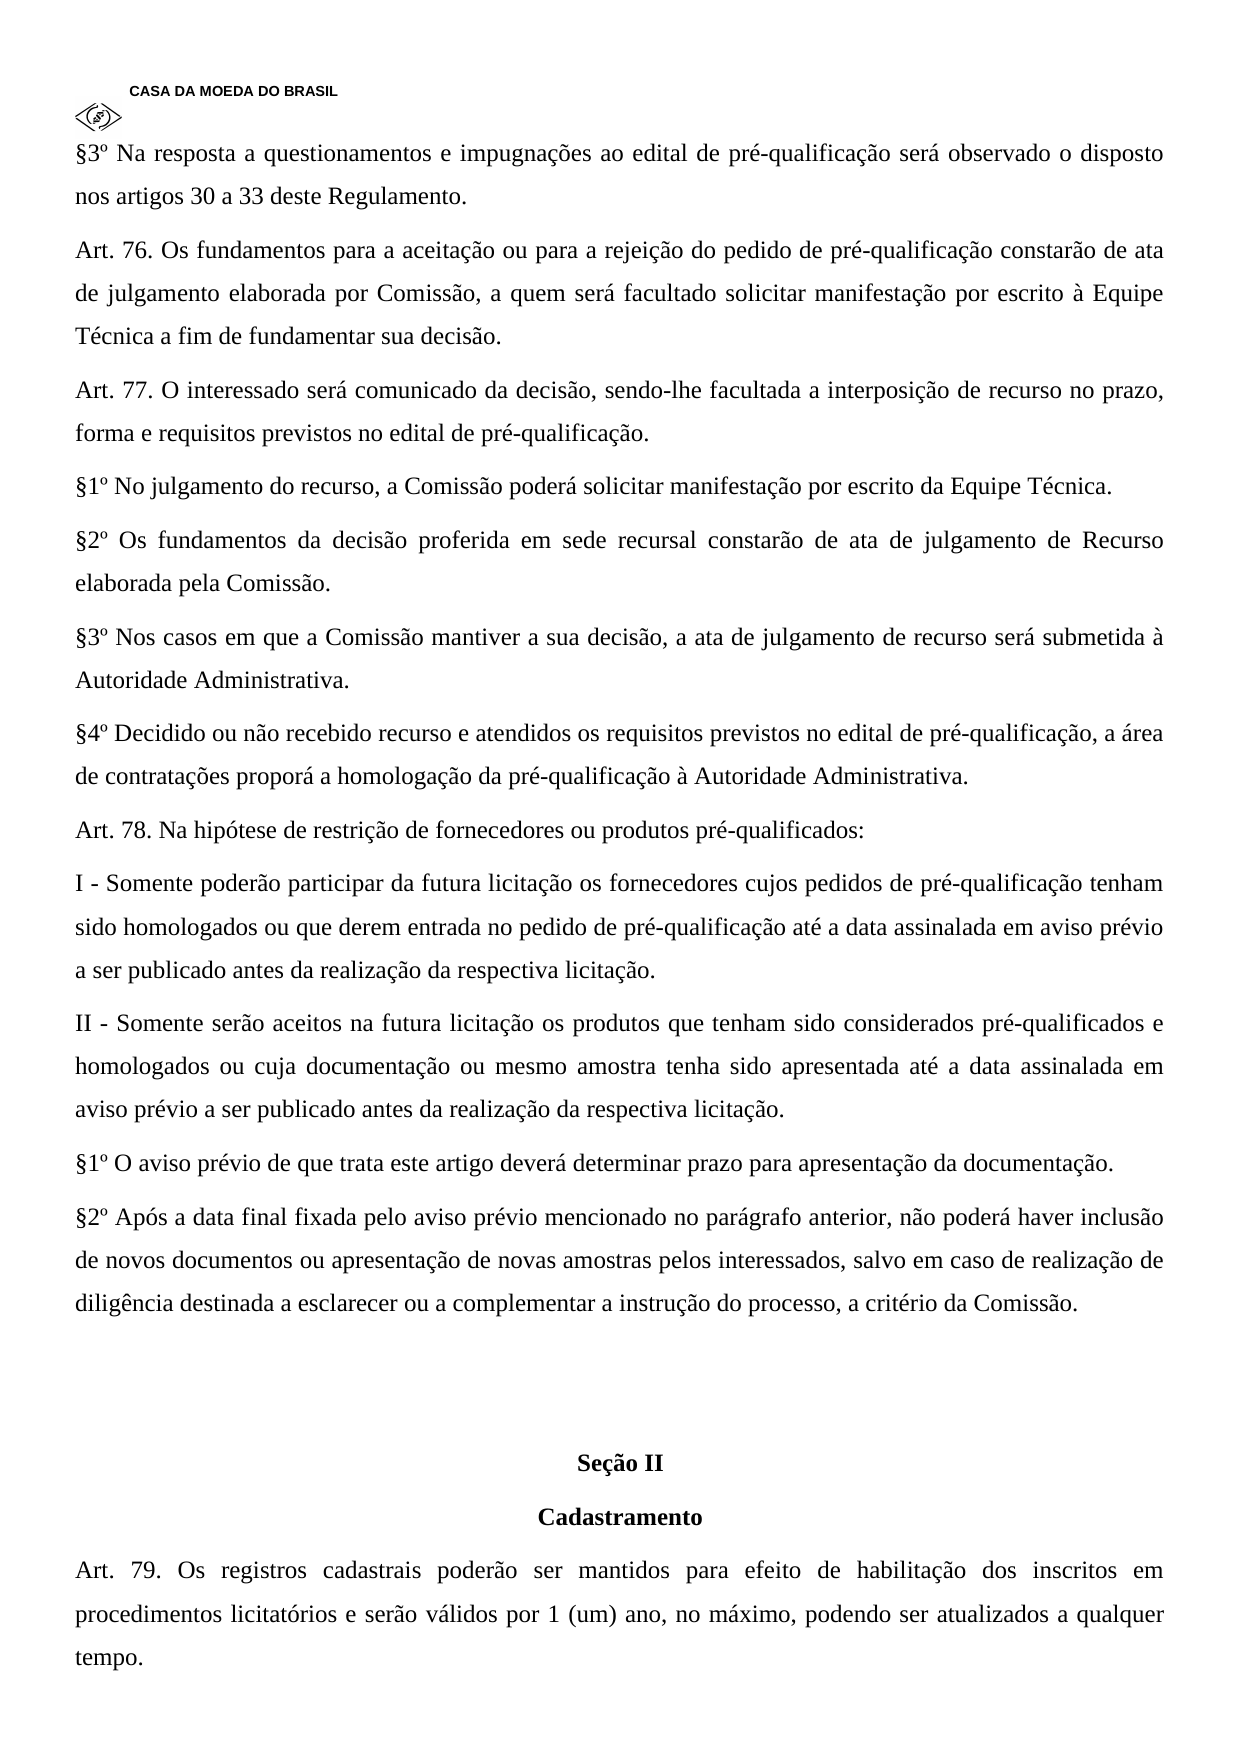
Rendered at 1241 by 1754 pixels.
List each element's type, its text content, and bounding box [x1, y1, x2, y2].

text Art. 79. Os registros cadastrais poderão ser mantidos para efeito de habilitação dos inscritos em procedimentos licitatórios e serão válidos por 1 (um) ano, no máximo, podendo ser atualizados a qualquer tempo. [75, 1556, 1165, 1671]
text §2º Os fundamentos da decisão proferida em sede recursal constarão de ata de julgamento de Recurso elaborada pela Comissão. [75, 525, 1165, 597]
text II - Somente serão aceitos na futura licitação os produtos que tenham sido considerados pré-qualificados e homologados ou cuja documentação ou mesmo amostra tenha sido apresentada até a data assinalada em aviso prévio a ser publicado antes da realização da respectiva licitação. [75, 1008, 1165, 1123]
text §1º No julgamento do recurso, a Comissão poderá solicitar manifestação por escrito da Equipe Técnica. [75, 471, 1165, 500]
text Cadastramento [75, 1502, 1165, 1531]
text Seção II [75, 1448, 1165, 1477]
text I - Somente poderão participar da futura licitação os fornecedores cujos pedidos de pré-qualificação tenham sido homologados ou que derem entrada no pedido de pré-qualificação até a data assinalada em aviso prévio a ser publicado antes da realização da respectiva licitação. [75, 868, 1165, 983]
text Art. 77. O interessado será comunicado da decisão, sendo-lhe facultada a interposição de recurso no prazo, forma e requisitos previstos no edital de pré-qualificação. [75, 375, 1165, 447]
text §2º Após a data final fixada pelo aviso prévio mencionado no parágrafo anterior, não poderá haver inclusão de novos documentos ou apresentação de novas amostras pelos interessados, salvo em caso de realização de diligência destinada a esclarecer ou a complementar a instrução do processo, a critério da Comissão. [75, 1202, 1165, 1317]
text Art. 78. Na hipótese de restrição de fornecedores ou produtos pré-qualificados: [75, 815, 1165, 844]
text §3º Nos casos em que a Comissão mantiver a sua decisão, a ata de julgamento de recurso será submetida à Autoridade Administrativa. [75, 622, 1165, 693]
text §3º Na resposta a questionamentos e impugnações ao edital de pré-qualificação será observado o disposto nos artigos 30 a 33 deste Regulamento. [75, 138, 1165, 210]
text §4º Decidido ou não recebido recurso e atendidos os requisitos previstos no edital de pré-qualificação, a área de contratações proporá a homologação da pré-qualificação à Autoridade Administrativa. [75, 718, 1165, 790]
text §1º O aviso prévio de que trata este artigo deverá determinar prazo para apresentação da documentação. [75, 1148, 1165, 1177]
text Art. 76. Os fundamentos para a aceitação ou para a rejeição do pedido de pré-qualificação constarão de ata de julgamento elaborada por Comissão, a quem será facultado solicitar manifestação por escrito à Equipe Técnica a fim de fundamentar sua decisão. [75, 235, 1165, 350]
